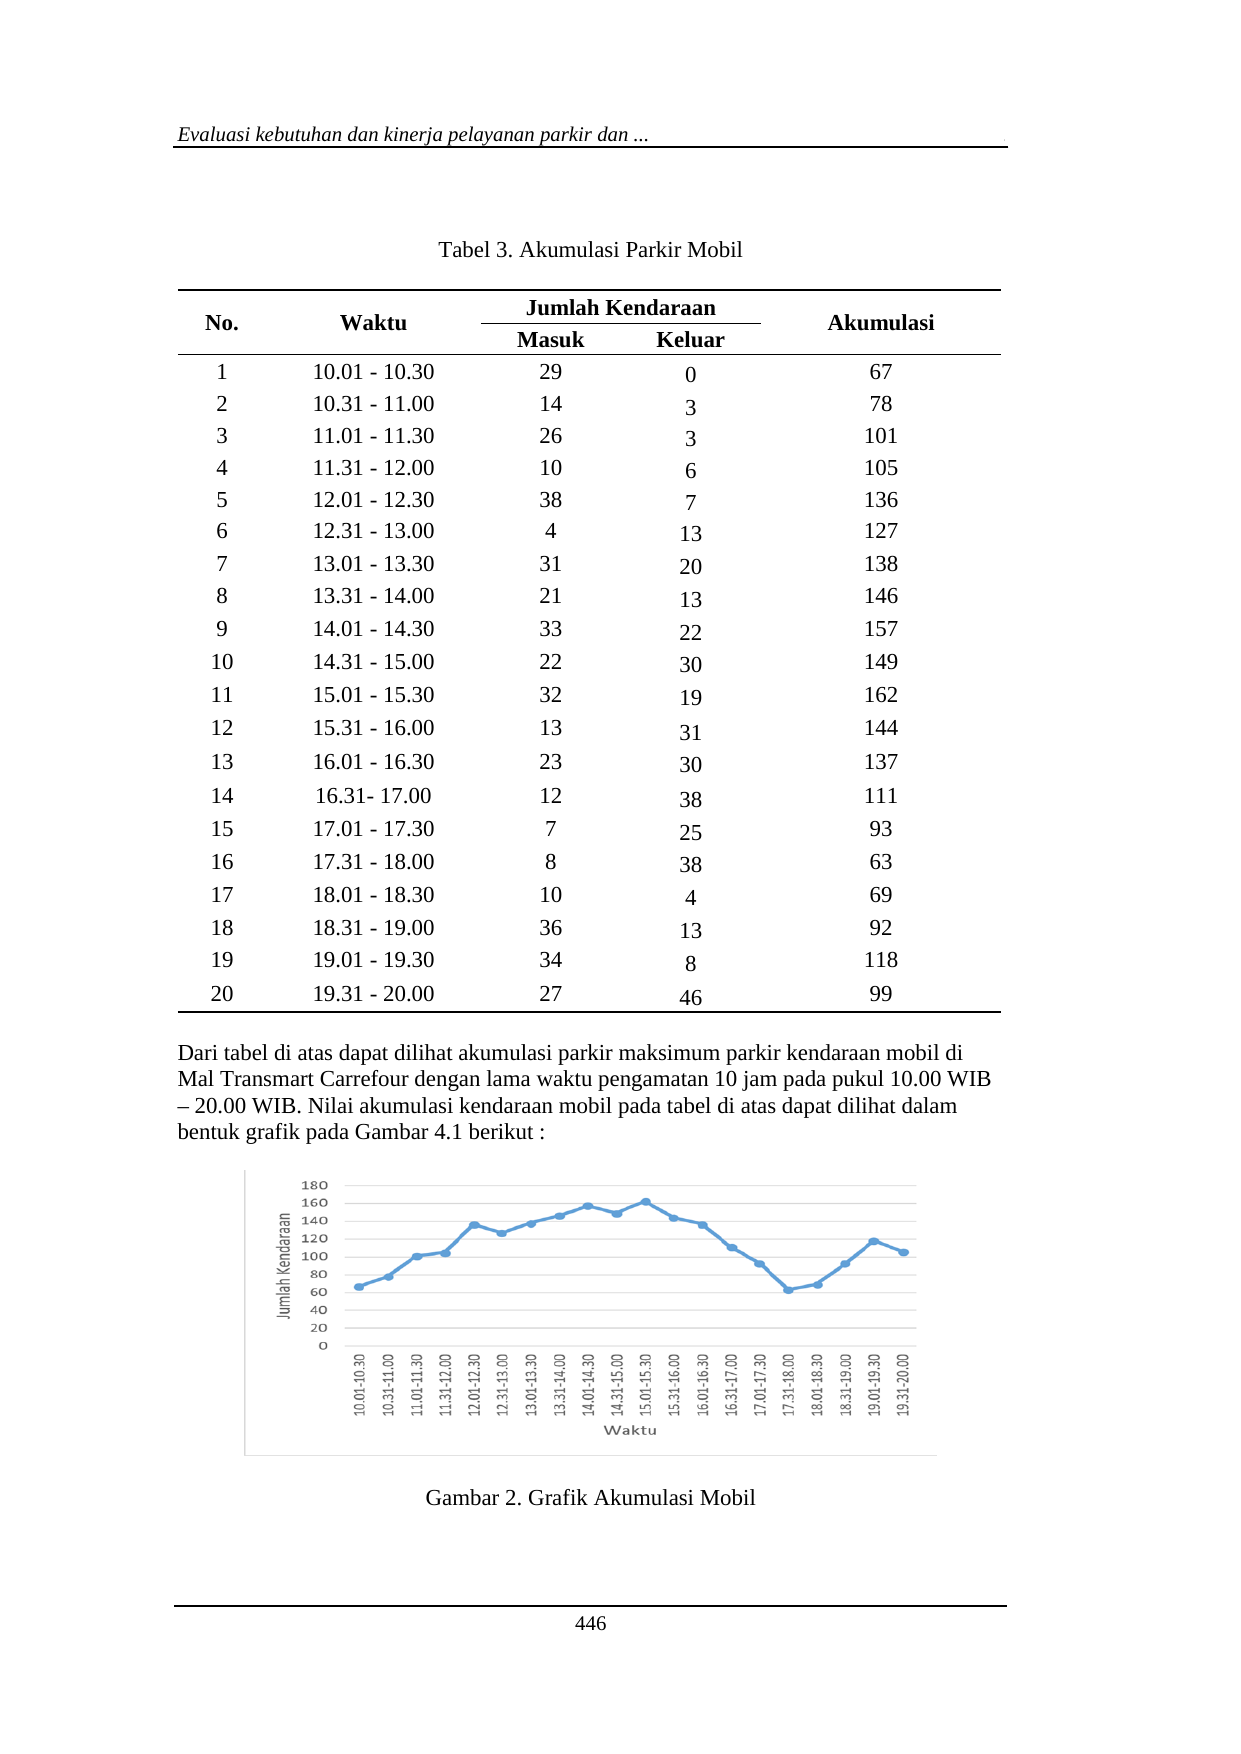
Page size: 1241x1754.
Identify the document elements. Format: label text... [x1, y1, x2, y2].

table_cell 10 [481, 451, 620, 484]
table_cell 12.01 - 12.30 [266, 484, 481, 515]
table_cell 12 [481, 778, 620, 812]
text Tabel 3. Akumulasi Parkir Mobil [177, 236, 1004, 262]
table_cell 13.01 - 13.30 [266, 546, 481, 579]
table_cell 19.31 - 20.00 [266, 976, 481, 1011]
table_cell 6 [620, 451, 761, 484]
table_cell 10.31 - 11.00 [266, 387, 481, 420]
table_cell 10 [481, 878, 620, 911]
text Dari tabel di atas dapat dilihat akumulasi parkir maksimum parkir kendaraan mobil di Mal Transmart Carrefour dengan lama waktu pengamatan 10 jam pada pukul 10.00 WIB – 20.00 WIB. Nilai akumulasi kendaraan mobil pada tabel di atas dapat dilihat dalam bentuk grafik pada Gambar 4.1 berikut : [177, 1039, 1004, 1144]
table_cell 27 [481, 976, 620, 1011]
table_cell 14 [481, 387, 620, 420]
table_cell 3 [620, 387, 761, 420]
table_cell 25 [620, 812, 761, 845]
table_cell 8 [620, 943, 761, 976]
table_cell 15 [178, 812, 266, 845]
table_cell 19 [178, 943, 266, 976]
table_cell 10 [178, 645, 266, 678]
table_cell 8 [178, 579, 266, 612]
table_cell 17.01 - 17.30 [266, 812, 481, 845]
table_cell 144 [761, 711, 1001, 745]
table_cell 137 [761, 745, 1001, 778]
table_cell 11.01 - 11.30 [266, 420, 481, 451]
table_cell 63 [761, 845, 1001, 878]
table_cell 136 [761, 484, 1001, 515]
table_cell 15.01 - 15.30 [266, 678, 481, 711]
table_cell 11.31 - 12.00 [266, 451, 481, 484]
table_cell 1 [178, 355, 266, 387]
table_cell 78 [761, 387, 1001, 420]
table_cell 93 [761, 812, 1001, 845]
table_cell 138 [761, 546, 1001, 579]
table_cell 23 [481, 745, 620, 778]
table_cell 101 [761, 420, 1001, 451]
table_cell 21 [481, 579, 620, 612]
table_cell 3 [620, 420, 761, 451]
table_cell 38 [620, 845, 761, 878]
table_cell 16.31- 17.00 [266, 778, 481, 812]
table_cell 19 [620, 678, 761, 711]
table_cell 36 [481, 911, 620, 943]
table_cell 7 [620, 484, 761, 515]
table_cell 12.31 - 13.00 [266, 515, 481, 546]
table_cell 18 [178, 911, 266, 943]
table_cell 13 [620, 911, 761, 943]
table_cell 13 [178, 745, 266, 778]
table_cell 17 [178, 878, 266, 911]
table_cell 22 [620, 612, 761, 645]
table_cell 6 [178, 515, 266, 546]
table_cell 4 [178, 451, 266, 484]
table_cell 146 [761, 579, 1001, 612]
table_cell 5 [178, 484, 266, 515]
table_cell 19.01 - 19.30 [266, 943, 481, 976]
table_cell 17.31 - 18.00 [266, 845, 481, 878]
table_cell 127 [761, 515, 1001, 546]
table_cell 38 [620, 778, 761, 812]
table_cell 13 [481, 711, 620, 745]
table_cell Keluar [620, 324, 761, 354]
table_cell 31 [620, 711, 761, 745]
table_cell 16.01 - 16.30 [266, 745, 481, 778]
table_cell 162 [761, 678, 1001, 711]
table_cell Masuk [481, 324, 620, 354]
table_cell 13.31 - 14.00 [266, 579, 481, 612]
table_cell 18.01 - 18.30 [266, 878, 481, 911]
table_cell 32 [481, 678, 620, 711]
table_cell 8 [481, 845, 620, 878]
table_header Waktu [266, 291, 481, 354]
table_cell 0 [620, 355, 761, 387]
table_cell 2 [178, 387, 266, 420]
table_cell 15.31 - 16.00 [266, 711, 481, 745]
table_cell 38 [481, 484, 620, 515]
table_cell 4 [481, 515, 620, 546]
table_cell 26 [481, 420, 620, 451]
picture [244, 1170, 937, 1456]
table_cell 3 [178, 420, 266, 451]
table_cell 111 [761, 778, 1001, 812]
table_cell 14.31 - 15.00 [266, 645, 481, 678]
table_cell 7 [481, 812, 620, 845]
table_cell 16 [178, 845, 266, 878]
text Gambar 2. Grafik Akumulasi Mobil [177, 1484, 1004, 1511]
table_cell 20 [178, 976, 266, 1011]
table_cell 14.01 - 14.30 [266, 612, 481, 645]
table_cell 30 [620, 745, 761, 778]
table_cell 12 [178, 711, 266, 745]
table_cell 157 [761, 612, 1001, 645]
table_cell 99 [761, 976, 1001, 1011]
table_cell 67 [761, 355, 1001, 387]
table_cell 29 [481, 355, 620, 387]
table_cell 13 [620, 579, 761, 612]
table_cell 20 [620, 546, 761, 579]
table_cell 10.01 - 10.30 [266, 355, 481, 387]
table_cell 69 [761, 878, 1001, 911]
table_cell 31 [481, 546, 620, 579]
table_cell 34 [481, 943, 620, 976]
table_cell 13 [620, 515, 761, 546]
table_cell 9 [178, 612, 266, 645]
table_cell 118 [761, 943, 1001, 976]
table_cell 14 [178, 778, 266, 812]
table_cell 46 [620, 976, 761, 1011]
table_cell 4 [620, 878, 761, 911]
table_header Akumulasi [761, 291, 1001, 354]
table_cell 30 [620, 645, 761, 678]
table_cell 33 [481, 612, 620, 645]
table_cell 149 [761, 645, 1001, 678]
table_cell 22 [481, 645, 620, 678]
table_cell 7 [178, 546, 266, 579]
table_cell 105 [761, 451, 1001, 484]
table_cell 18.31 - 19.00 [266, 911, 481, 943]
table_cell 92 [761, 911, 1001, 943]
table_header No. [178, 291, 266, 354]
table_cell 11 [178, 678, 266, 711]
table_header Jumlah Kendaraan [481, 291, 761, 323]
